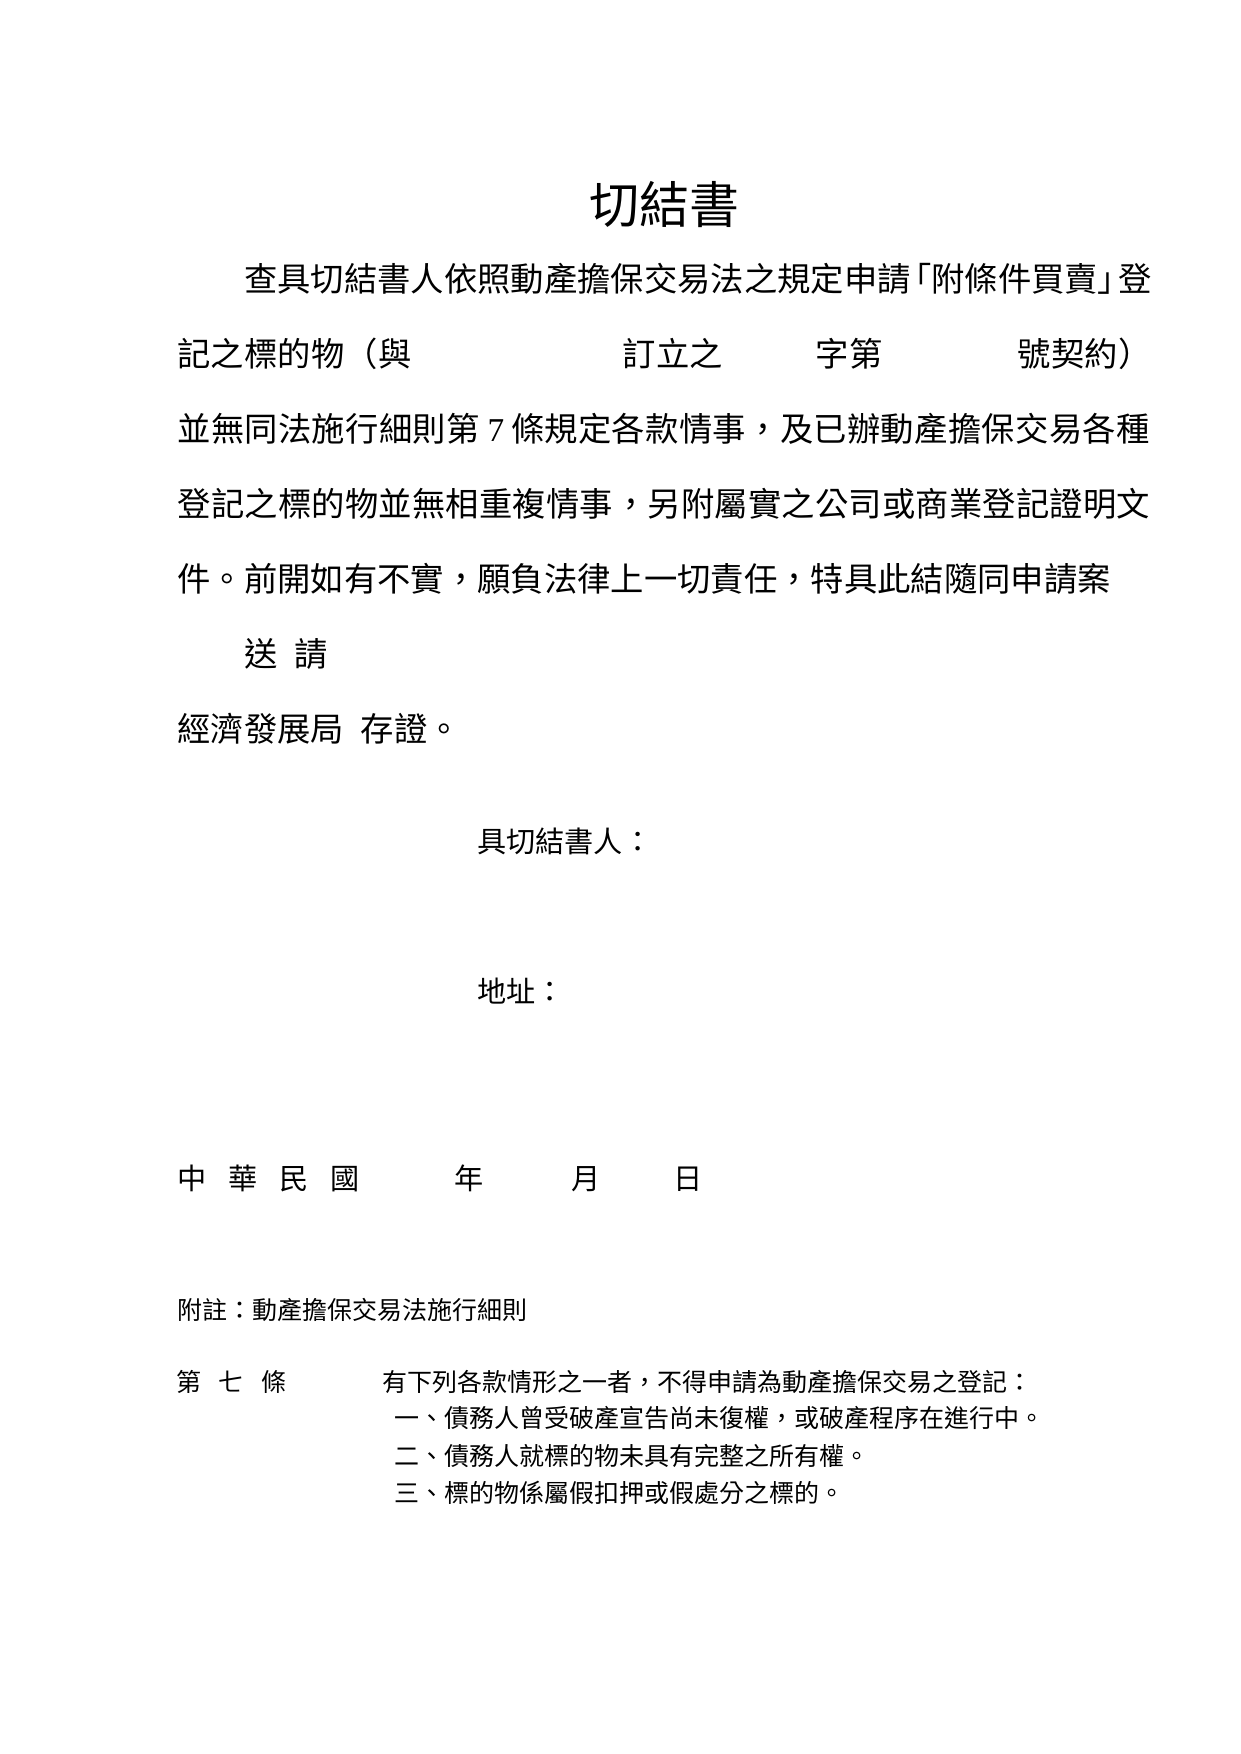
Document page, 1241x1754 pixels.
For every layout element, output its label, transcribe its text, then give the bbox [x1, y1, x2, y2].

table_header 第七條 [177, 1365, 333, 1510]
text 附註：動產擔保交易法施行細則 [177, 1289, 1152, 1327]
text 經濟發展局 存證。 [177, 689, 1152, 764]
text 中 華 民 國 年 月 日 [177, 1139, 1152, 1214]
text 切結書 [177, 164, 1152, 239]
text 查具切結書人依照動產擔保交易法之規定申請「附條件買賣」登記之標的物（與 訂立之 字第 號契約）並無同法施行細則第7條規定各款情事，及已辦動產擔保交易各種登記之標的物並無相重複情事，另附屬實之公司或商業登記證明文件。前開如有不實，願負法律上一切責任，特具此結隨同申請案 [177, 239, 1152, 614]
text 送 請 [177, 614, 1152, 689]
table_header 有下列各款情形之一者，不得申請為動產擔保交易之登記： 一、債務人曾受破產宣告尚未復權，或破產程序在進行中。 二、債務人就標的物未具有完整之所有權。 三、標的物係屬假扣押或假處分之標的。 [333, 1365, 1195, 1510]
text 地址： [177, 952, 1152, 1027]
text 具切結書人： [177, 802, 1152, 877]
